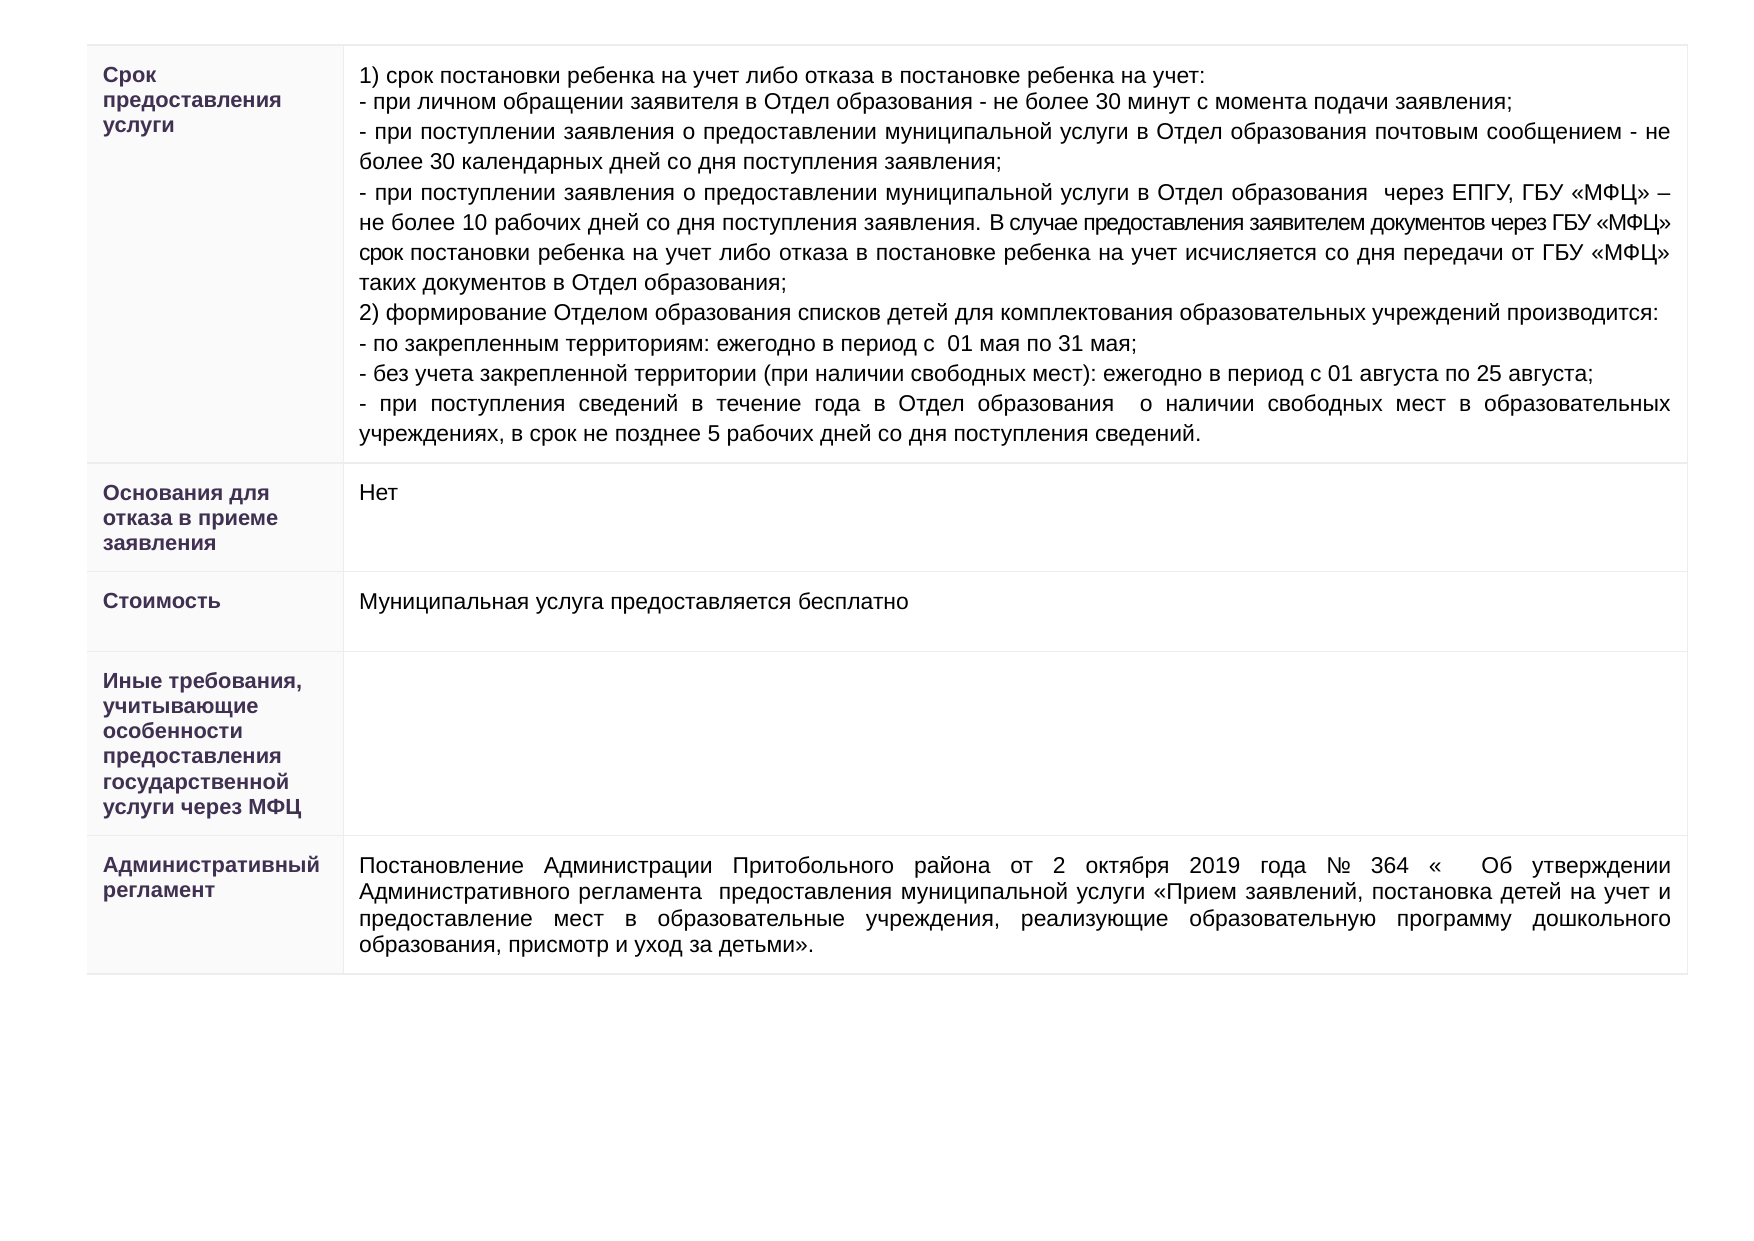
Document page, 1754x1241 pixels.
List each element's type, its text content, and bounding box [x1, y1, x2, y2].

table_cell 1) срок постановки ребенка на учет либо отказа в постановке ребенка на учет: - при личном обращении заявителя в Отдел образования - не более 30 минут с момента подачи заявления; - при поступлении заявления о предоставлении муниципальной услуги в Отдел образования почтовым сообщением - не более 30 календарных дней со дня поступления заявления; - при поступлении заявления о предоставлении муниципальной услуги в Отдел образования через ЕПГУ, ГБУ «МФЦ» – не более 10 рабочих дней со дня поступления заявления. В случае предоставления заявителем документов через ГБУ «МФЦ» срок постановки ребенка на учет либо отказа в постановке ребенка на учет исчисляется со дня передачи от ГБУ «МФЦ» таких документов в Отдел образования; 2) формирование Отделом образования списков детей для комплектования образовательных учреждений производится: - по закрепленным территориям: ежегодно в период с 01 мая по 31 мая; - без учета закрепленной территории (при наличии свободных мест): ежегодно в период с 01 августа по 25 августа; - при поступления сведений в течение года в Отдел образования о наличии свободных мест в образовательных учреждениях, в срок не позднее 5 рабочих дней со дня поступления сведений. [344, 46, 1687, 462]
table_cell Срок предоставления услуги [87, 46, 343, 462]
table_cell Иные требования, учитывающие особенности предоставления государственной услуги через МФЦ [87, 652, 343, 835]
table_cell Основания для отказа в приеме заявления [87, 464, 343, 571]
table_cell Муниципальная услуга предоставляется бесплатно [344, 572, 1687, 651]
table_cell Нет [344, 464, 1687, 571]
table_cell Стоимость [87, 572, 343, 651]
table_cell Постановление Администрации Притобольного района от 2 октября 2019 года № 364 « Об утверждении Административного регламента предоставления муниципальной услуги «Прием заявлений, постановка детей на учет и предоставление мест в образовательные учреждения, реализующие образовательную программу дошкольного образования, присмотр и уход за детьми». [344, 836, 1687, 973]
table_cell Административный регламент [87, 836, 343, 973]
table_cell [344, 652, 1687, 835]
